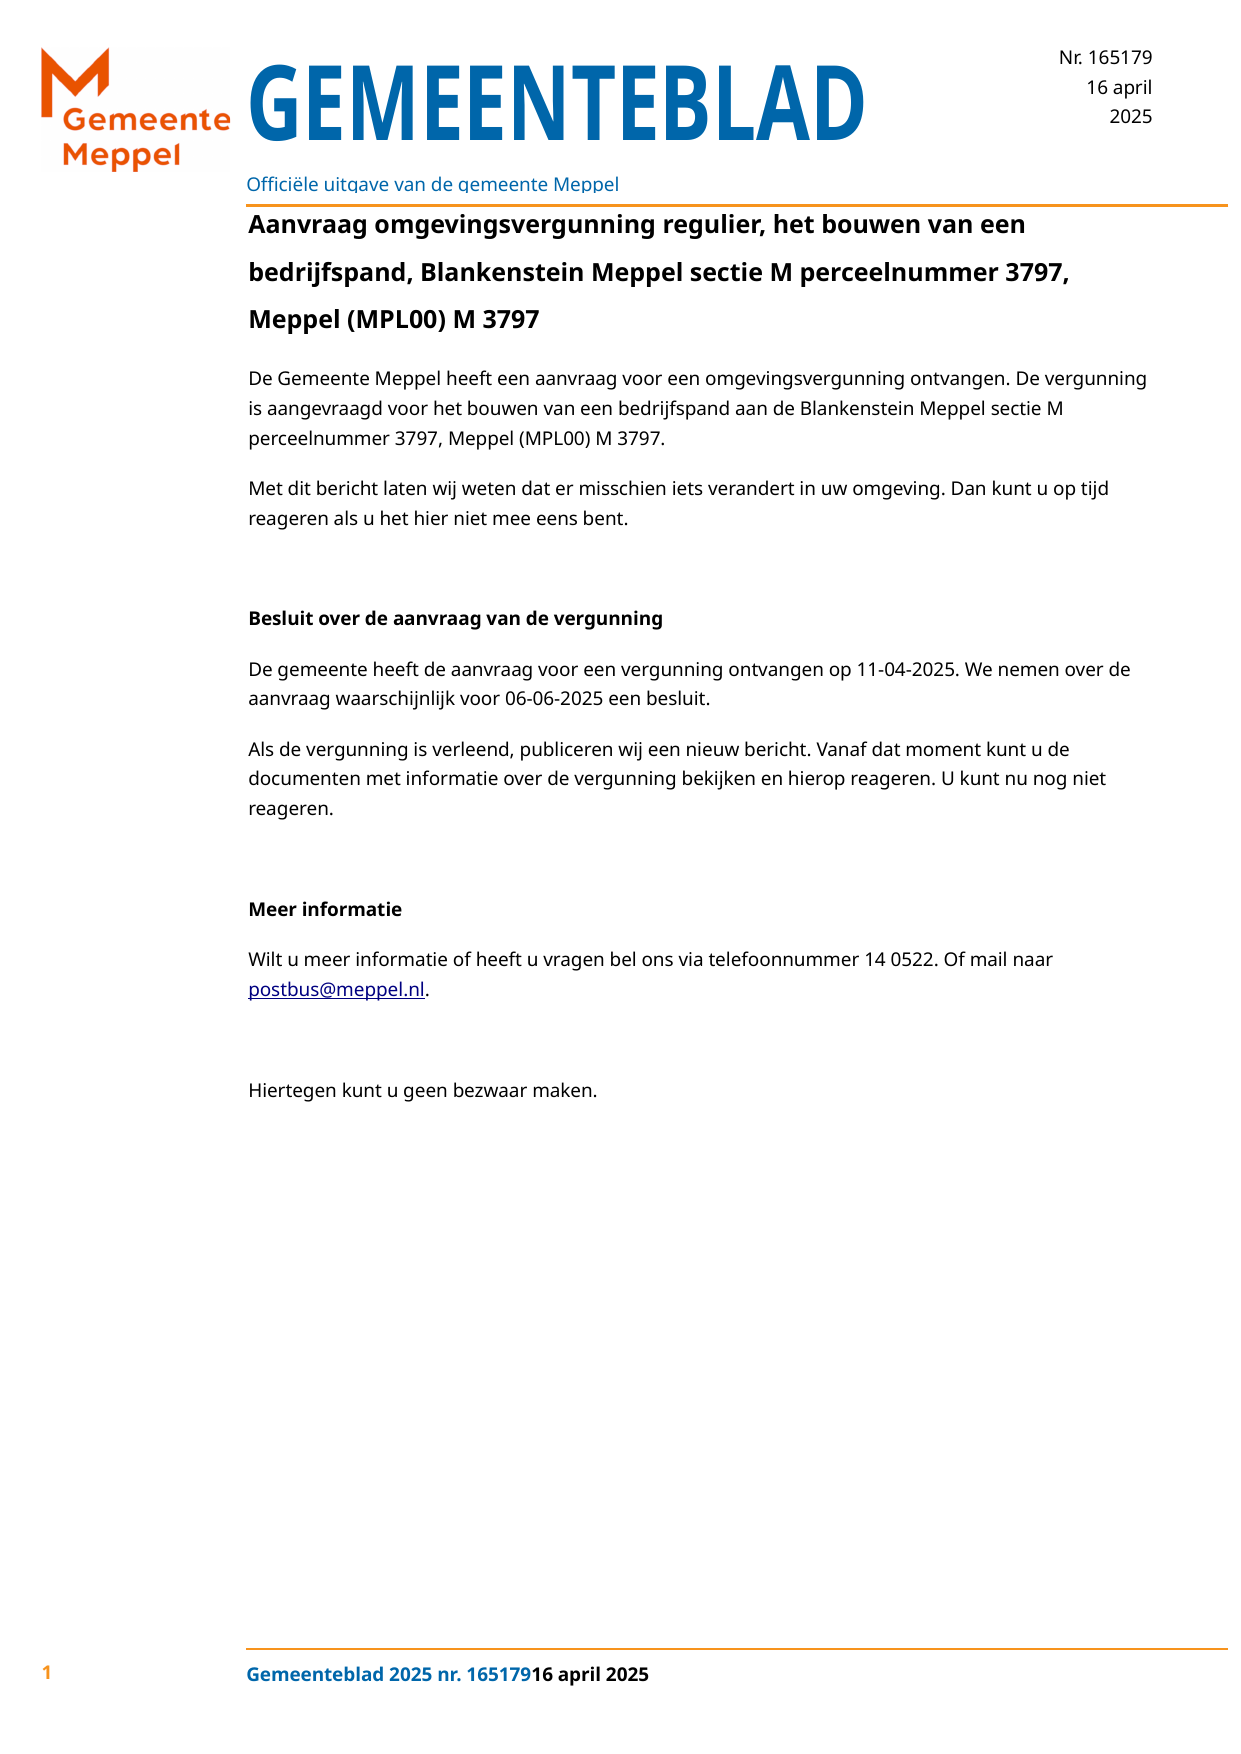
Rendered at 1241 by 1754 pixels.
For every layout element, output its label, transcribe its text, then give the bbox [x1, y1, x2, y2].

text Besluit over de aanvraag van de vergunning [248, 606, 1152, 631]
text De gemeente heeft de aanvraag voor een vergunning ontvangen op 11-04-2025. We nemen over de aanvraag waarschijnlijk voor 06-06-2025 een besluit. [248, 656, 1152, 711]
text Wilt u meer informatie of heeft u vragen bel ons via telefoonnummer 14 0522. Of mail naar postbus@meppel.nl. [248, 946, 1152, 1002]
text De Gemeente Meppel heeft een aanvraag voor een omgevingsvergunning ontvangen. De vergunning is aangevraagd voor het bouwen van een bedrijfspand aan de Blankenstein Meppel sectie M perceelnummer 3797, Meppel (MPL00) M 3797. [248, 366, 1152, 450]
text Meer informatie [248, 896, 1152, 922]
text Aanvraag omgevingsvergunning regulier, het bouwen van een bedrijfspand, Blankenstein Meppel sectie M perceelnummer 3797, Meppel (MPL00) M 3797 [248, 207, 1152, 336]
picture [41, 47, 231, 172]
text Met dit bericht laten wij weten dat er misschien iets verandert in uw omgeving. Dan kunt u op tijd reageren als u het hier niet mee eens bent. [248, 475, 1152, 530]
text Als de vergunning is verleend, publiceren wij een nieuw bericht. Vanaf dat moment kunt u de documenten met informatie over de vergunning bekijken en hierop reageren. U kunt nu nog niet reageren. [248, 736, 1152, 821]
text Hiertegen kunt u geen bezwaar maken. [248, 1077, 1152, 1102]
